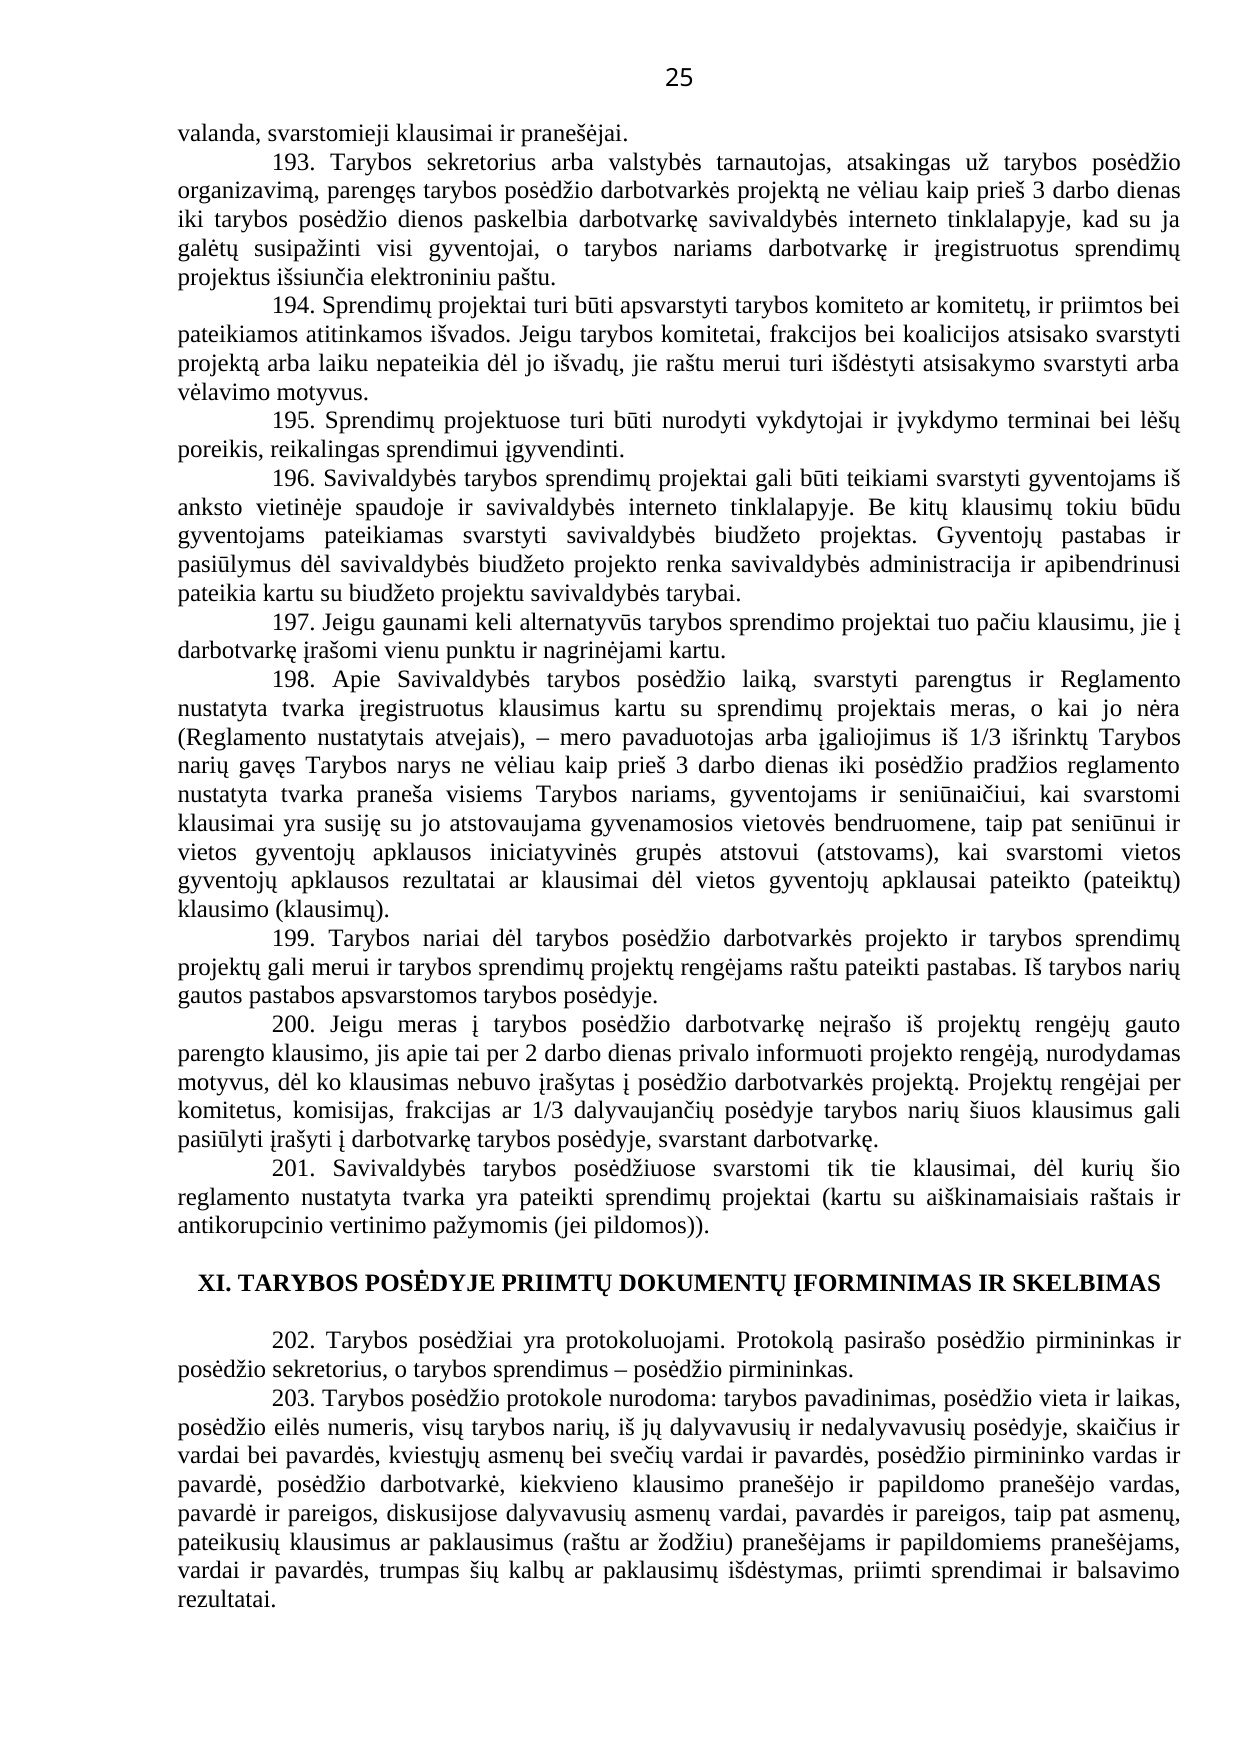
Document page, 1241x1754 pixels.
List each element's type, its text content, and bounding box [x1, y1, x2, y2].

text 195. Sprendimų projektuose turi būti nurodyti vykdytojai ir įvykdymo terminai bei lėšų poreikis, reikalingas sprendimui įgyvendinti. [177, 406, 1181, 463]
text 202. Tarybos posėdžiai yra protokoluojami. Protokolą pasirašo posėdžio pirmininkas ir posėdžio sekretorius, o tarybos sprendimus – posėdžio pirmininkas. [177, 1326, 1181, 1383]
text 197. Jeigu gaunami keli alternatyvūs tarybos sprendimo projektai tuo pačiu klausimu, jie į darbotvarkę įrašomi vienu punktu ir nagrinėjami kartu. [177, 607, 1181, 664]
text 194. Sprendimų projektai turi būti apsvarstyti tarybos komiteto ar komitetų, ir priimtos bei pateikiamos atitinkamos išvados. Jeigu tarybos komitetai, frakcijos bei koalicijos atsisako svarstyti projektą arba laiku nepateikia dėl jo išvadų, jie raštu merui turi išdėstyti atsisakymo svarstyti arba vėlavimo motyvus. [177, 291, 1181, 406]
text valanda, svarstomieji klausimai ir pranešėjai. [177, 118, 1181, 147]
text 196. Savivaldybės tarybos sprendimų projektai gali būti teikiami svarstyti gyventojams iš anksto vietinėje spaudoje ir savivaldybės interneto tinklalapyje. Be kitų klausimų tokiu būdu gyventojams pateikiamas svarstyti savivaldybės biudžeto projektas. Gyventojų pastabas ir pasiūlymus dėl savivaldybės biudžeto projekto renka savivaldybės administracija ir apibendrinusi pateikia kartu su biudžeto projektu savivaldybės tarybai. [177, 463, 1181, 607]
text 193. Tarybos sekretorius arba valstybės tarnautojas, atsakingas už tarybos posėdžio organizavimą, parengęs tarybos posėdžio darbotvarkės projektą ne vėliau kaip prieš 3 darbo dienas iki tarybos posėdžio dienos paskelbia darbotvarkę savivaldybės interneto tinklalapyje, kad su ja galėtų susipažinti visi gyventojai, o tarybos nariams darbotvarkę ir įregistruotus sprendimų projektus išsiunčia elektroniniu paštu. [177, 147, 1181, 291]
text XI. TARYBOS POSĖDYJE PRIIMTŲ DOKUMENTŲ ĮFORMINIMAS IR SKELBIMAS [177, 1268, 1181, 1297]
text 200. Jeigu meras į tarybos posėdžio darbotvarkę neįrašo iš projektų rengėjų gauto parengto klausimo, jis apie tai per 2 darbo dienas privalo informuoti projekto rengėją, nurodydamas motyvus, dėl ko klausimas nebuvo įrašytas į posėdžio darbotvarkės projektą. Projektų rengėjai per komitetus, komisijas, frakcijas ar 1/3 dalyvaujančių posėdyje tarybos narių šiuos klausimus gali pasiūlyti įrašyti į darbotvarkę tarybos posėdyje, svarstant darbotvarkę. [177, 1009, 1181, 1153]
text 199. Tarybos nariai dėl tarybos posėdžio darbotvarkės projekto ir tarybos sprendimų projektų gali merui ir tarybos sprendimų projektų rengėjams raštu pateikti pastabas. Iš tarybos narių gautos pastabos apsvarstomos tarybos posėdyje. [177, 923, 1181, 1009]
text 201. Savivaldybės tarybos posėdžiuose svarstomi tik tie klausimai, dėl kurių šio reglamento nustatyta tvarka yra pateikti sprendimų projektai (kartu su aiškinamaisiais raštais ir antikorupcinio vertinimo pažymomis (jei pildomos)). [177, 1153, 1181, 1239]
text 198. Apie Savivaldybės tarybos posėdžio laiką, svarstyti parengtus ir Reglamento nustatyta tvarka įregistruotus klausimus kartu su sprendimų projektais meras, o kai jo nėra (Reglamento nustatytais atvejais), – mero pavaduotojas arba įgaliojimus iš 1/3 išrinktų Tarybos narių gavęs Tarybos narys ne vėliau kaip prieš 3 darbo dienas iki posėdžio pradžios reglamento nustatyta tvarka praneša visiems Tarybos nariams, gyventojams ir seniūnaičiui, kai svarstomi klausimai yra susiję su jo atstovaujama gyvenamosios vietovės bendruomene, taip pat seniūnui ir vietos gyventojų apklausos iniciatyvinės grupės atstovui (atstovams), kai svarstomi vietos gyventojų apklausos rezultatai ar klausimai dėl vietos gyventojų apklausai pateikto (pateiktų) klausimo (klausimų). [177, 664, 1181, 923]
text 203. Tarybos posėdžio protokole nurodoma: tarybos pavadinimas, posėdžio vieta ir laikas, posėdžio eilės numeris, visų tarybos narių, iš jų dalyvavusių ir nedalyvavusių posėdyje, skaičius ir vardai bei pavardės, kviestųjų asmenų bei svečių vardai ir pavardės, posėdžio pirmininko vardas ir pavardė, posėdžio darbotvarkė, kiekvieno klausimo pranešėjo ir papildomo pranešėjo vardas, pavardė ir pareigos, diskusijose dalyvavusių asmenų vardai, pavardės ir pareigos, taip pat asmenų, pateikusių klausimus ar paklausimus (raštu ar žodžiu) pranešėjams ir papildomiems pranešėjams, vardai ir pavardės, trumpas šių kalbų ar paklausimų išdėstymas, priimti sprendimai ir balsavimo rezultatai. [177, 1383, 1181, 1613]
